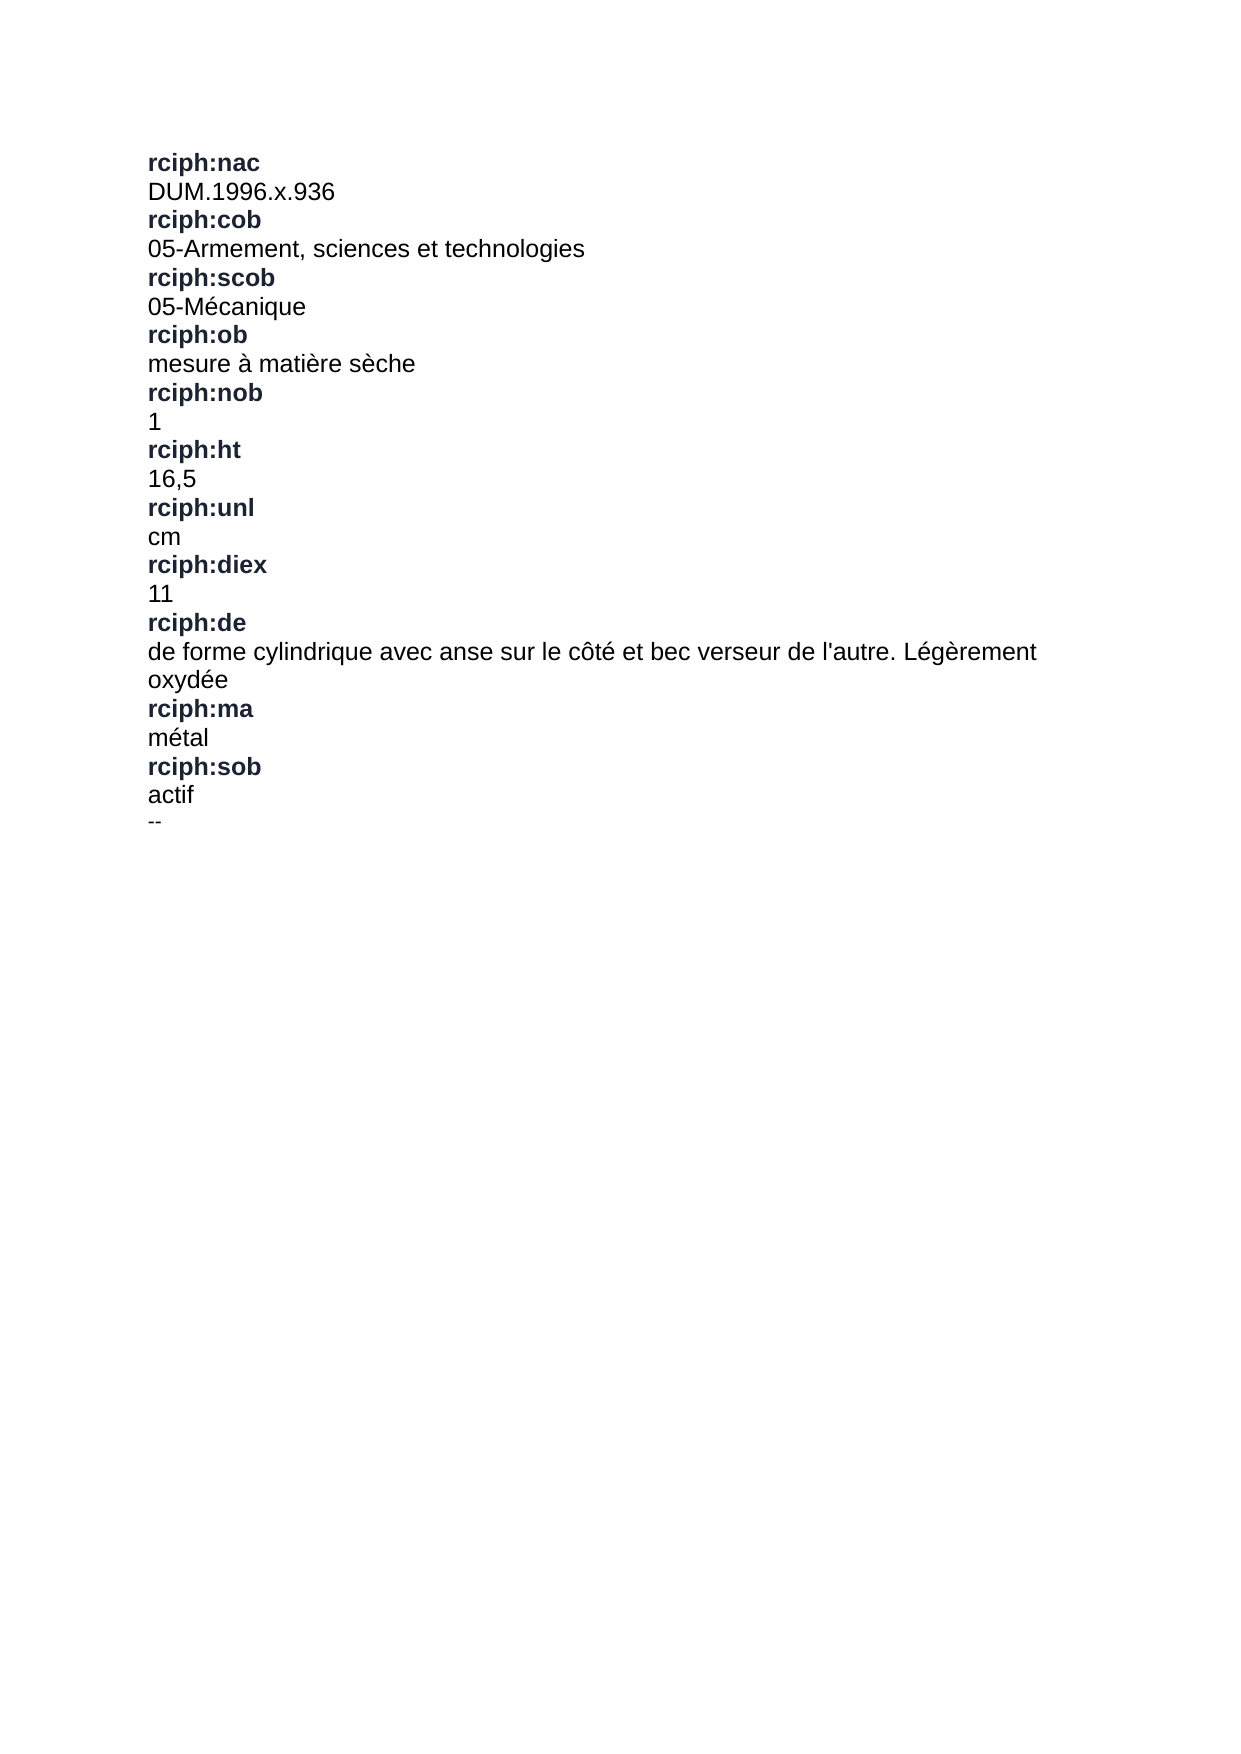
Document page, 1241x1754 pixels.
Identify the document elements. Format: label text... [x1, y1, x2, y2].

text rciph:ma [148, 694, 1092, 723]
text 05-Armement, sciences et technologies [148, 234, 1092, 263]
text mesure à matière sèche [148, 349, 1092, 378]
text rciph:scob [148, 263, 1092, 291]
text rciph:nac [148, 148, 1092, 176]
text actif [148, 780, 1092, 809]
text métal [148, 723, 1092, 751]
text rciph:de [148, 608, 1092, 636]
text rciph:ob [148, 320, 1092, 349]
text 11 [148, 579, 1092, 608]
text rciph:nob [148, 378, 1092, 406]
text rciph:sob [148, 751, 1092, 780]
text rciph:cob [148, 205, 1092, 234]
text rciph:unl [148, 493, 1092, 521]
text rciph:ht [148, 435, 1092, 464]
text rciph:diex [148, 550, 1092, 579]
text 05-Mécanique [148, 291, 1092, 320]
text 1 [148, 406, 1092, 435]
text 16,5 [148, 464, 1092, 493]
text -- [148, 809, 1092, 833]
text DUM.1996.x.936 [148, 176, 1092, 205]
text de forme cylindrique avec anse sur le côté et bec verseur de l'autre. Légèrement oxydée [148, 636, 1092, 694]
text cm [148, 521, 1092, 550]
